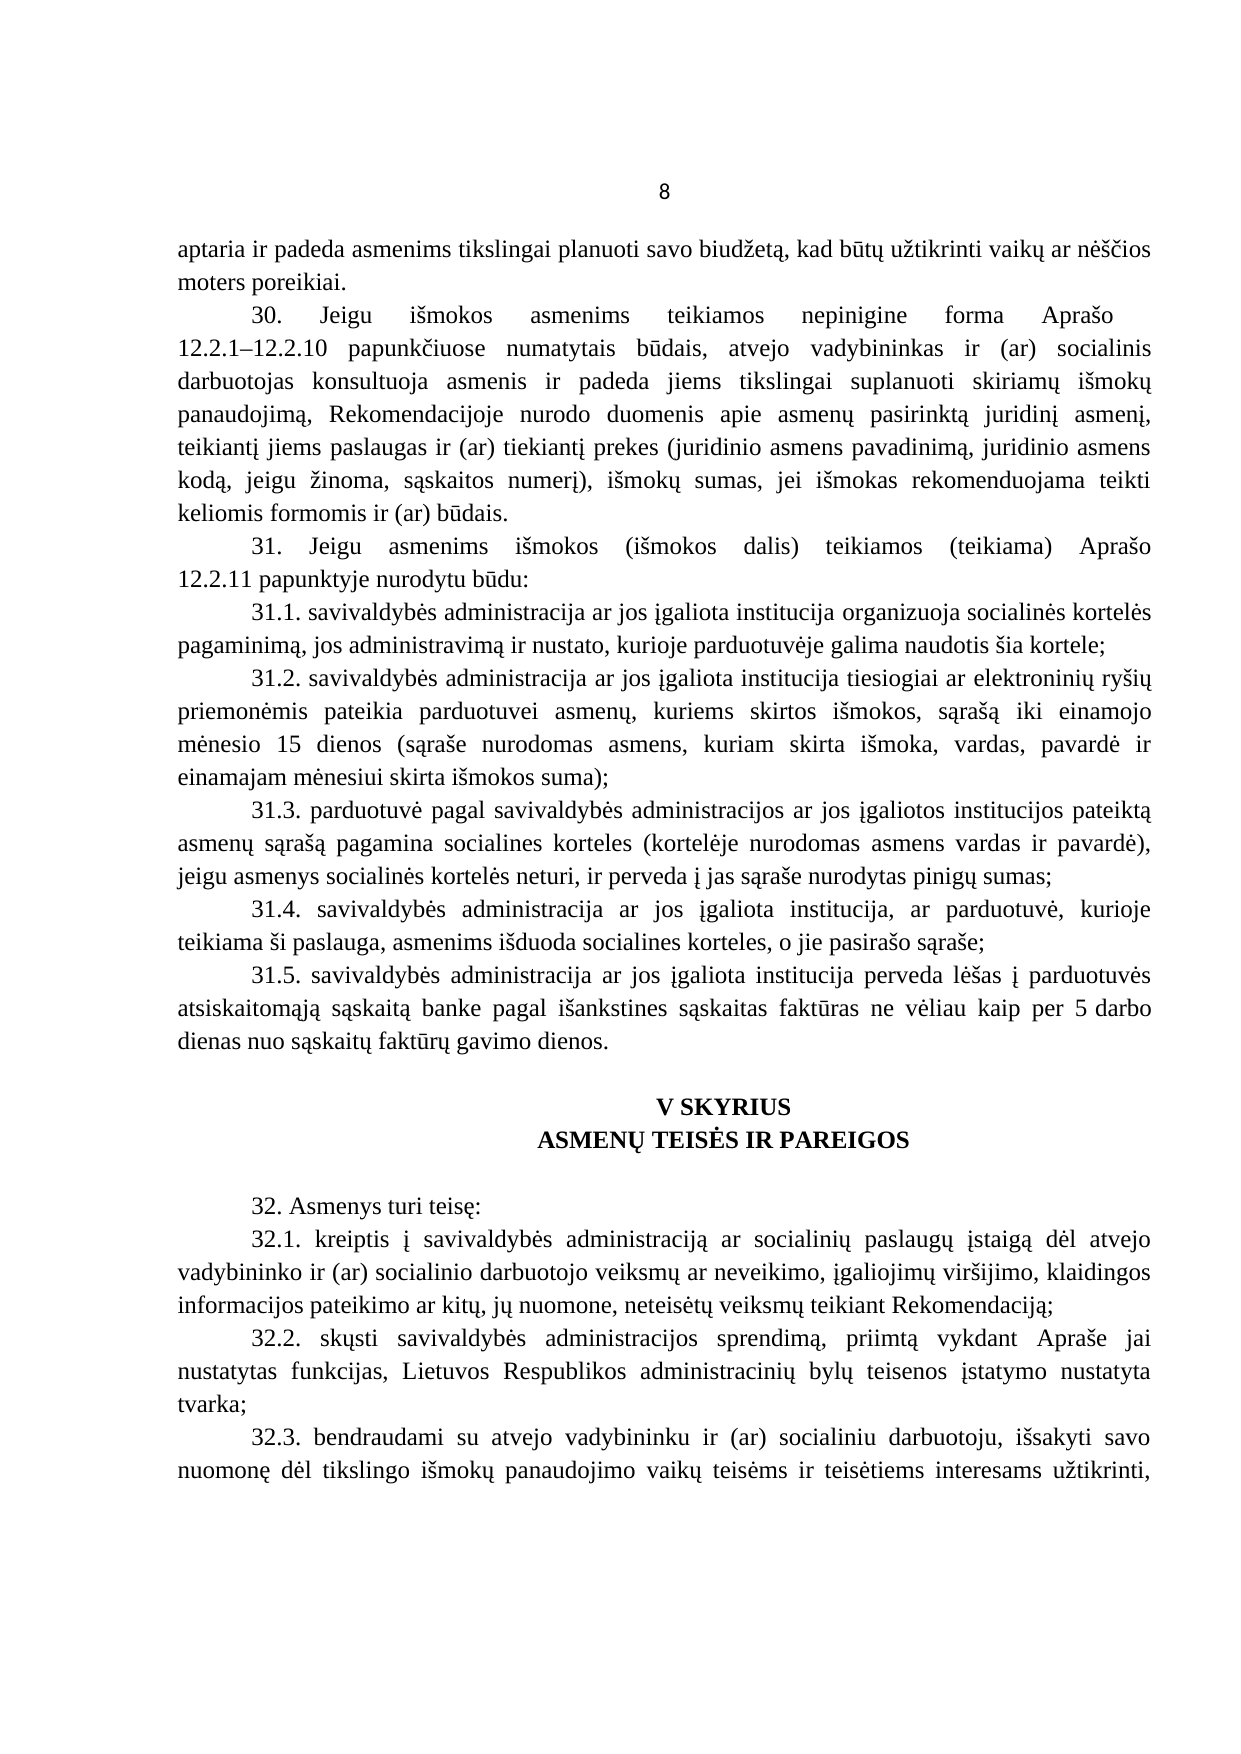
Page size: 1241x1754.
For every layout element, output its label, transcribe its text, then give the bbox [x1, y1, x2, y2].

text 31.4. savivaldybės administracija ar jos įgaliota institucija, ar parduotuvė, kurioje teikiama ši paslauga, asmenims išduoda socialines korteles, o jie pasirašo sąraše; [177, 894, 1152, 956]
text 32.2. skųsti savivaldybės administracijos sprendimą, priimtą vykdant Apraše jai nustatytas funkcijas, Lietuvos Respublikos administracinių bylų teisenos įstatymo nustatyta tvarka; [177, 1323, 1152, 1418]
text 31. Jeigu asmenims išmokos (išmokos dalis) teikiamos (teikiama) Aprašo 12.2.11 papunktyje nurodytu būdu: [177, 531, 1152, 593]
text ASMENŲ TEISĖS IR PAREIGOS [177, 1125, 1152, 1154]
text 30. Jeigu išmokos asmenims teikiamos nepinigine forma Aprašo 12.2.1–12.2.10 papunkčiuose numatytais būdais, atvejo vadybininkas ir (ar) socialinis darbuotojas konsultuoja asmenis ir padeda jiems tikslingai suplanuoti skiriamų išmokų panaudojimą, Rekomendacijoje nurodo duomenis apie asmenų pasirinktą juridinį asmenį, teikiantį jiems paslaugas ir (ar) tiekiantį prekes (juridinio asmens pavadinimą, juridinio asmens kodą, jeigu žinoma, sąskaitos numerį), išmokų sumas, jei išmokas rekomenduojama teikti keliomis formomis ir (ar) būdais. [177, 300, 1152, 527]
text 31.3. parduotuvė pagal savivaldybės administracijos ar jos įgaliotos institucijos pateiktą asmenų sąrašą pagamina socialines korteles (kortelėje nurodomas asmens vardas ir pavardė), jeigu asmenys socialinės kortelės neturi, ir perveda į jas sąraše nurodytas pinigų sumas; [177, 795, 1152, 890]
text 31.1. savivaldybės administracija ar jos įgaliota institucija organizuoja socialinės kortelės pagaminimą, jos administravimą ir nustato, kurioje parduotuvėje galima naudotis šia kortele; [177, 597, 1152, 659]
text V SKYRIUS [177, 1092, 1152, 1121]
text 31.5. savivaldybės administracija ar jos įgaliota institucija perveda lėšas į parduotuvės atsiskaitomąją sąskaitą banke pagal išankstines sąskaitas faktūras ne vėliau kaip per 5 darbo dienas nuo sąskaitų faktūrų gavimo dienos. [177, 960, 1152, 1055]
text 31.2. savivaldybės administracija ar jos įgaliota institucija tiesiogiai ar elektroninių ryšių priemonėmis pateikia parduotuvei asmenų, kuriems skirtos išmokos, sąrašą iki einamojo mėnesio 15 dienos (sąraše nurodomas asmens, kuriam skirta išmoka, vardas, pavardė ir einamajam mėnesiui skirta išmokos suma); [177, 663, 1152, 791]
text aptaria ir padeda asmenims tikslingai planuoti savo biudžetą, kad būtų užtikrinti vaikų ar nėščios moters poreikiai. [177, 234, 1152, 295]
text 32. Asmenys turi teisę: [177, 1191, 1152, 1220]
text 32.1. kreiptis į savivaldybės administraciją ar socialinių paslaugų įstaigą dėl atvejo vadybininko ir (ar) socialinio darbuotojo veiksmų ar neveikimo, įgaliojimų viršijimo, klaidingos informacijos pateikimo ar kitų, jų nuomone, neteisėtų veiksmų teikiant Rekomendaciją; [177, 1224, 1152, 1319]
text 32.3. bendraudami su atvejo vadybininku ir (ar) socialiniu darbuotoju, išsakyti savo nuomonę dėl tikslingo išmokų panaudojimo vaikų teisėms ir teisėtiems interesams užtikrinti, [177, 1422, 1152, 1484]
